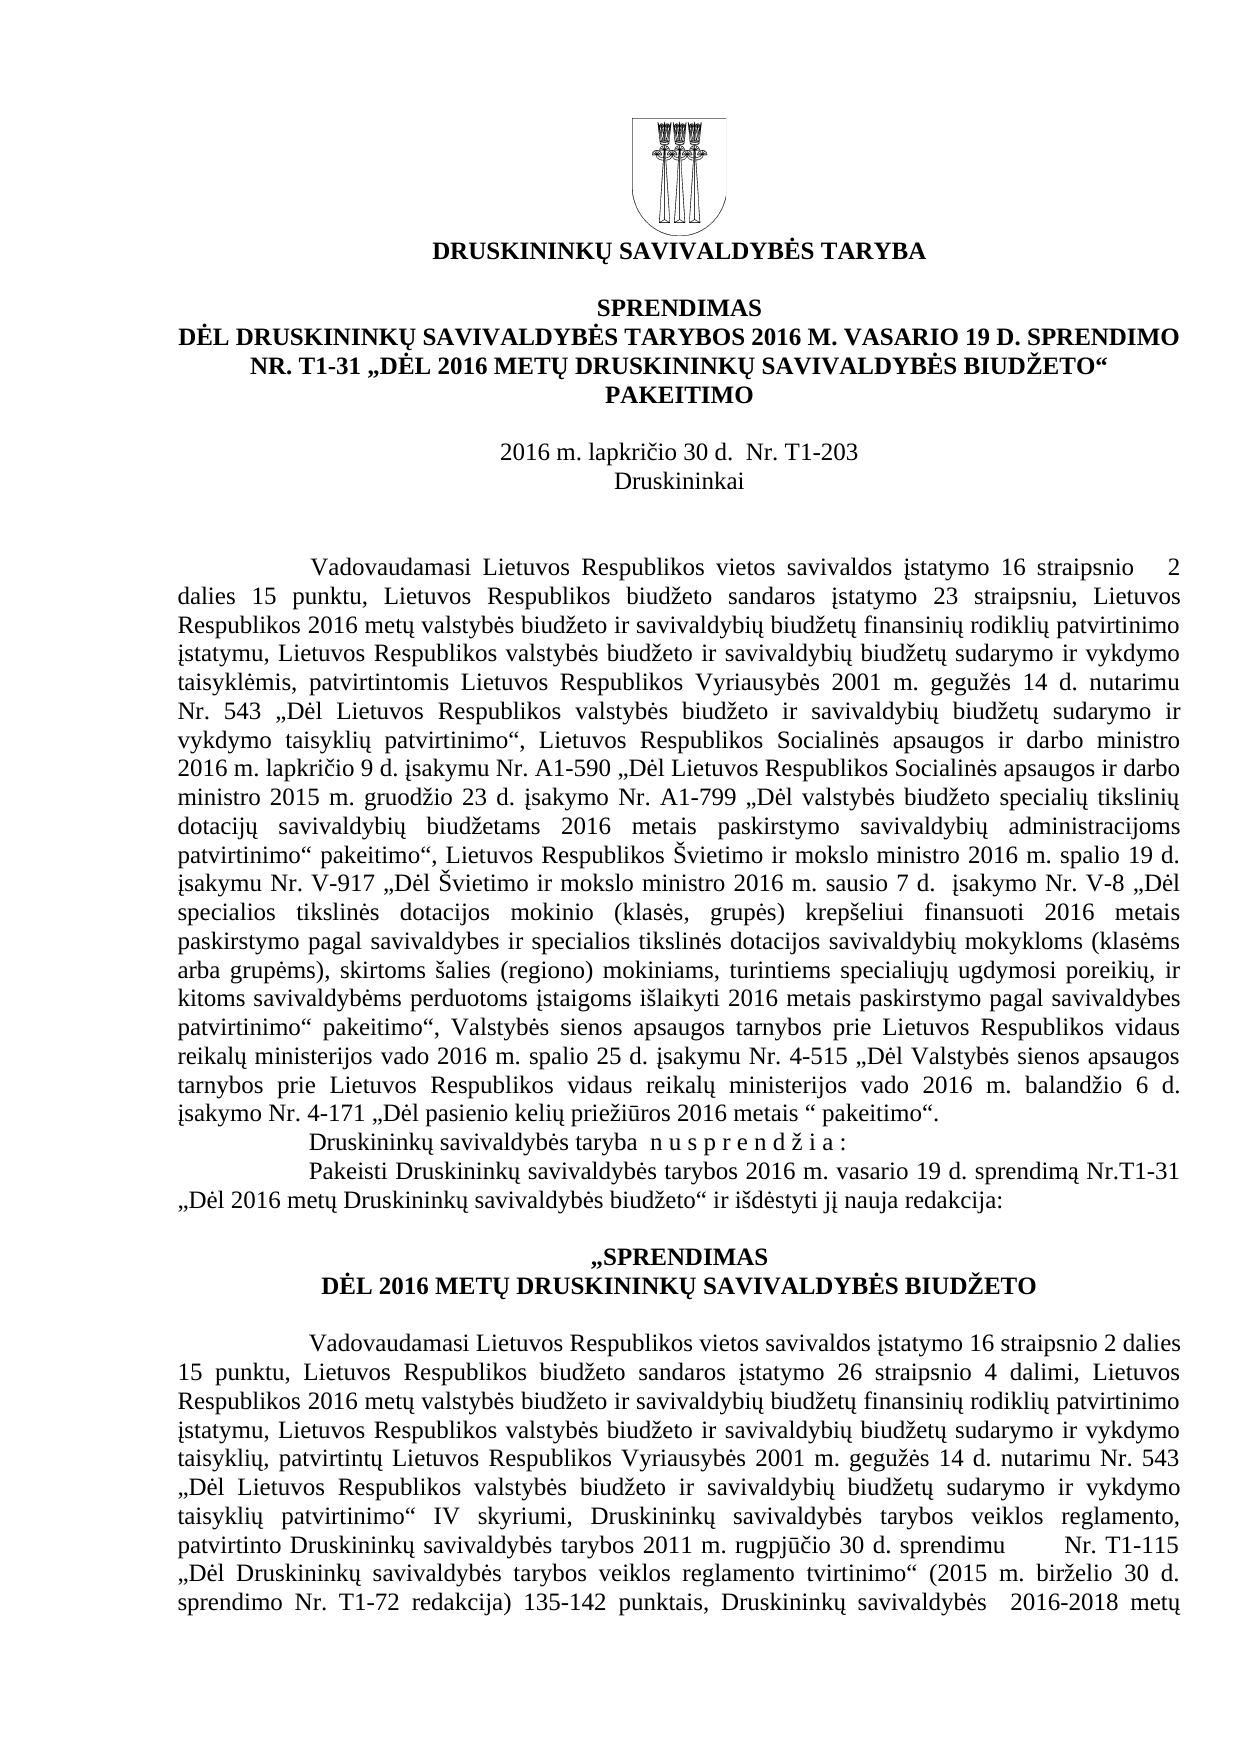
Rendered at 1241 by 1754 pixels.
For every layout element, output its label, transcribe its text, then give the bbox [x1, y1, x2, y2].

text Druskininkai [177, 466, 1181, 495]
text DĖL DRUSKININKŲ SAVIVALDYBĖS TARYBOS 2016 M. VASARIO 19 D. SPRENDIMO NR. T1-31 „DĖL 2016 METŲ DRUSKININKŲ SAVIVALDYBĖS BIUDŽETO“ PAKEITIMO [177, 322, 1181, 408]
text Vadovaudamasi Lietuvos Respublikos vietos savivaldos įstatymo 16 straipsnio 2 dalies 15 punktu, Lietuvos Respublikos biudžeto sandaros įstatymo 26 straipsnio 4 dalimi, Lietuvos Respublikos 2016 metų valstybės biudžeto ir savivaldybių biudžetų finansinių rodiklių patvirtinimo įstatymu, Lietuvos Respublikos valstybės biudžeto ir savivaldybių biudžetų sudarymo ir vykdymo taisyklių, patvirtintų Lietuvos Respublikos Vyriausybės 2001 m. gegužės 14 d. nutarimu Nr. 543 „Dėl Lietuvos Respublikos valstybės biudžeto ir savivaldybių biudžetų sudarymo ir vykdymo taisyklių patvirtinimo“ IV skyriumi, Druskininkų savivaldybės tarybos veiklos reglamento, patvirtinto Druskininkų savivaldybės tarybos 2011 m. rugpjūčio 30 d. sprendimu Nr. T1-115 „Dėl Druskininkų savivaldybės tarybos veiklos reglamento tvirtinimo“ (2015 m. birželio 30 d. sprendimo Nr. T1-72 redakcija) 135-142 punktais, Druskininkų savivaldybės 2016-2018 metų [177, 1328, 1181, 1616]
text Vadovaudamasi Lietuvos Respublikos vietos savivaldos įstatymo 16 straipsnio 2 dalies 15 punktu, Lietuvos Respublikos biudžeto sandaros įstatymo 23 straipsniu, Lietuvos Respublikos 2016 metų valstybės biudžeto ir savivaldybių biudžetų finansinių rodiklių patvirtinimo įstatymu, Lietuvos Respublikos valstybės biudžeto ir savivaldybių biudžetų sudarymo ir vykdymo taisyklėmis, patvirtintomis Lietuvos Respublikos Vyriausybės 2001 m. gegužės 14 d. nutarimu Nr. 543 „Dėl Lietuvos Respublikos valstybės biudžeto ir savivaldybių biudžetų sudarymo ir vykdymo taisyklių patvirtinimo“, Lietuvos Respublikos Socialinės apsaugos ir darbo ministro 2016 m. lapkričio 9 d. įsakymu Nr. A1-590 „Dėl Lietuvos Respublikos Socialinės apsaugos ir darbo ministro 2015 m. gruodžio 23 d. įsakymo Nr. A1-799 „Dėl valstybės biudžeto specialių tikslinių dotacijų savivaldybių biudžetams 2016 metais paskirstymo savivaldybių administracijoms patvirtinimo“ pakeitimo“, Lietuvos Respublikos Švietimo ir mokslo ministro 2016 m. spalio 19 d. įsakymu Nr. V-917 „Dėl Švietimo ir mokslo ministro 2016 m. sausio 7 d. įsakymo Nr. V-8 „Dėl specialios tikslinės dotacijos mokinio (klasės, grupės) krepšeliui finansuoti 2016 metais paskirstymo pagal savivaldybes ir specialios tikslinės dotacijos savivaldybių mokykloms (klasėms arba grupėms), skirtoms šalies (regiono) mokiniams, turintiems specialiųjų ugdymosi poreikių, ir kitoms savivaldybėms perduotoms įstaigoms išlaikyti 2016 metais paskirstymo pagal savivaldybes patvirtinimo“ pakeitimo“, Valstybės sienos apsaugos tarnybos prie Lietuvos Respublikos vidaus reikalų ministerijos vado 2016 m. spalio 25 d. įsakymu Nr. 4-515 „Dėl Valstybės sienos apsaugos tarnybos prie Lietuvos Respublikos vidaus reikalų ministerijos vado 2016 m. balandžio 6 d. įsakymo Nr. 4-171 „Dėl pasienio kelių priežiūros 2016 metais “ pakeitimo“. [177, 552, 1181, 1127]
text DĖL 2016 METŲ DRUSKININKŲ SAVIVALDYBĖS BIUDŽETO [177, 1271, 1181, 1300]
text SPRENDIMAS [177, 293, 1181, 322]
text DRUSKININKŲ SAVIVALDYBĖS TARYBA [177, 236, 1181, 265]
text Pakeisti Druskininkų savivaldybės tarybos 2016 m. vasario 19 d. sprendimą Nr.T1-31 „Dėl 2016 metų Druskininkų savivaldybės biudžeto“ ir išdėstyti jį nauja redakcija: [177, 1156, 1181, 1213]
text „SPRENDIMAS [177, 1242, 1181, 1271]
text Druskininkų savivaldybės taryba n u s p r e n d ž i a : [177, 1127, 1181, 1156]
text 2016 m. lapkričio 30 d. Nr. T1-203 [177, 437, 1181, 466]
